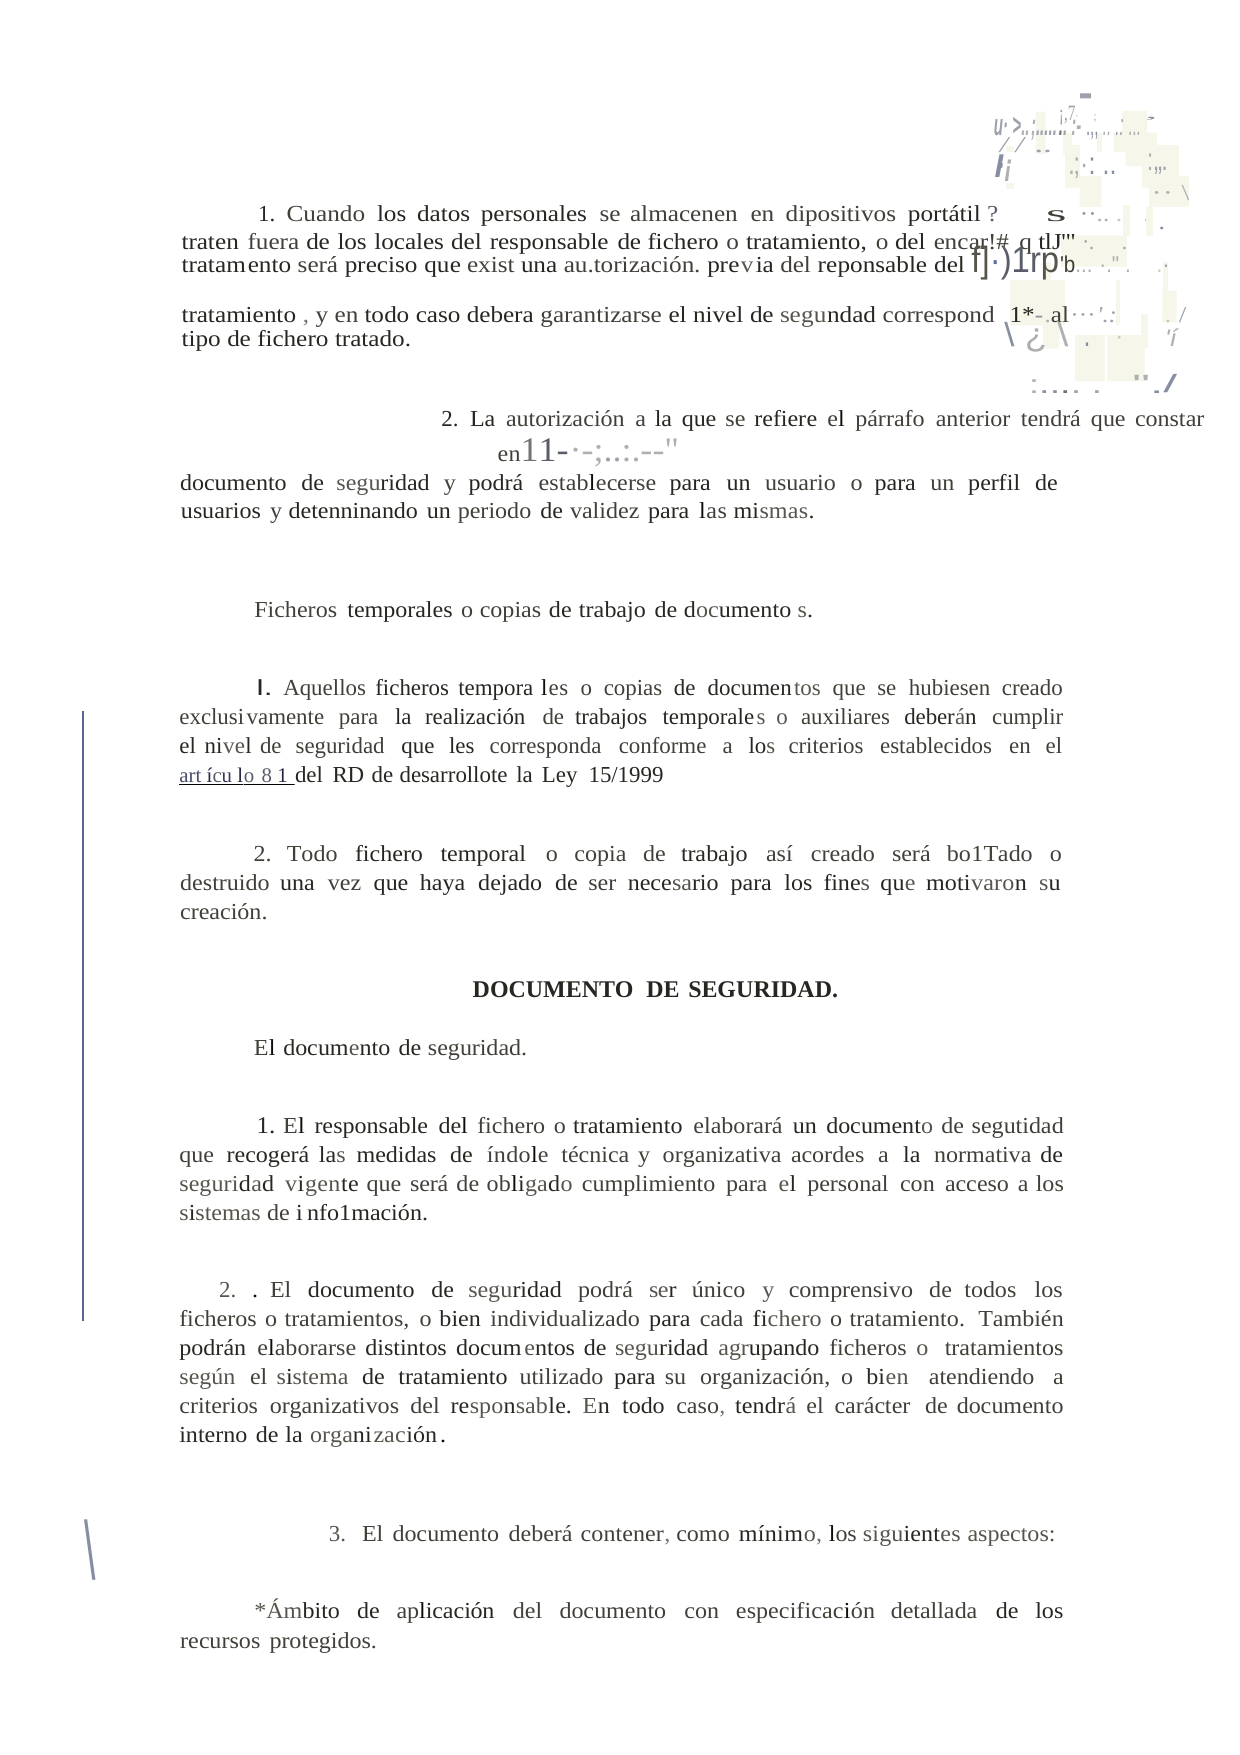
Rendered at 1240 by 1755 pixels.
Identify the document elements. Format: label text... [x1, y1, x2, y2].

text "./ [1106, 374, 1203, 398]
list Cuando los datos personales se almacenen en dipositivos portátil ? s ··.. . . [258, 202, 1149, 226]
text *Ámbito de aplicación del documento con especificación detallada de los recursos protegidos. [180, 1597, 1064, 1653]
list . El documento de seguridad podrá ser único y comprensivo de todos los ficheros o tratamientos, o bien individualizado para cada fichero o tratamiento. También podrán elaborarse distintos documentos de seguridad agrupando ficheros o tratamientos según el sistema de tratamiento utilizado para su organización, o bien atendiendo a criterios organizativos del responsable. En todo caso, tendrá el carácter de documento interno de la organización. [146, 1276, 1063, 1447]
text 1. El responsable del fichero o tratamiento elaborará un documento de segutidad que recogerá las medidas de índole técnica y organizativa acordes a la normativa de seguridad vigente que será de obligado cumplimiento para el personal con acceso a los sistemas de info1mación. [179, 1111, 1064, 1226]
subtitle DOCUMENTO DE SEGURIDAD. [472, 975, 1204, 1003]
text Ficheros temporales o copias de trabajo de documento s. [254, 597, 1204, 623]
text u· >..;....... :- .,, .. .: ... , [71, 114, 1035, 140]
text / / .. [71, 140, 1055, 156]
text ' "':. [1148, 118, 1157, 132]
text documento de seguridad y podrá establecerse para un usuario o para un perfil de usuarios y detenninando un periodo de validez para las mismas. [180, 468, 1065, 523]
list El documento deberá contener, como mínimo, los siguientes aspectos: [329, 1519, 1204, 1546]
table_header \ [1179, 145, 1189, 176]
text l ) [994, 152, 1033, 183]
text tratamiento , y en todo caso debera garantizarse el nivel de segundad correspond 1*-.al···'.: . / tipo de fichero tratado. \ ¿ \ . - 'í [181, 308, 1186, 353]
subtitle :.... . [71, 374, 1102, 398]
table_header :,,. [1149, 145, 1167, 176]
text ¡,7·-;¡--- [1059, 69, 1122, 133]
text El documento de seguridad. [253, 1034, 1204, 1061]
text .;·: .. ·· [1193, 148, 1204, 181]
list \ [84, 1513, 96, 1596]
text 2. Todo fichero temporal o copia de trabajo así creado será bo1Tado o destruido una vez que haya dejado de ser necesario para los fines que motivaron su creación. [180, 840, 1062, 924]
text [1189, 145, 1193, 236]
list La autorización a la que se refiere el párrafo anterior tendrá que constar en11-·-;..:.--" [441, 398, 1204, 468]
text ·¡ [71, 156, 994, 182]
text .;·: .. ·· [1080, 148, 1129, 181]
text traten fuera de los locales del responsable de fichero o tratamiento, o del encar!# q tlJ'" ·. . tratamento será preciso que exist una au.torización. previa del reponsable del f]·)1rp'b... ·." . .· [181, 236, 1186, 281]
table_cell ·· \. [1149, 176, 1189, 207]
table_cell . . [1153, 207, 1189, 236]
text l. Aquellos ficheros tempora les o copias de documentos que se hubiesen creado exclusivamente para la realización de trabajos temporales o auxiliares deberán cumplir el nivel de seguridad que les corresponda conforme a los criterios establecidos en el art ícu lo 8 1 del RD de desarrollote la Ley 15/1999 [179, 674, 1063, 788]
